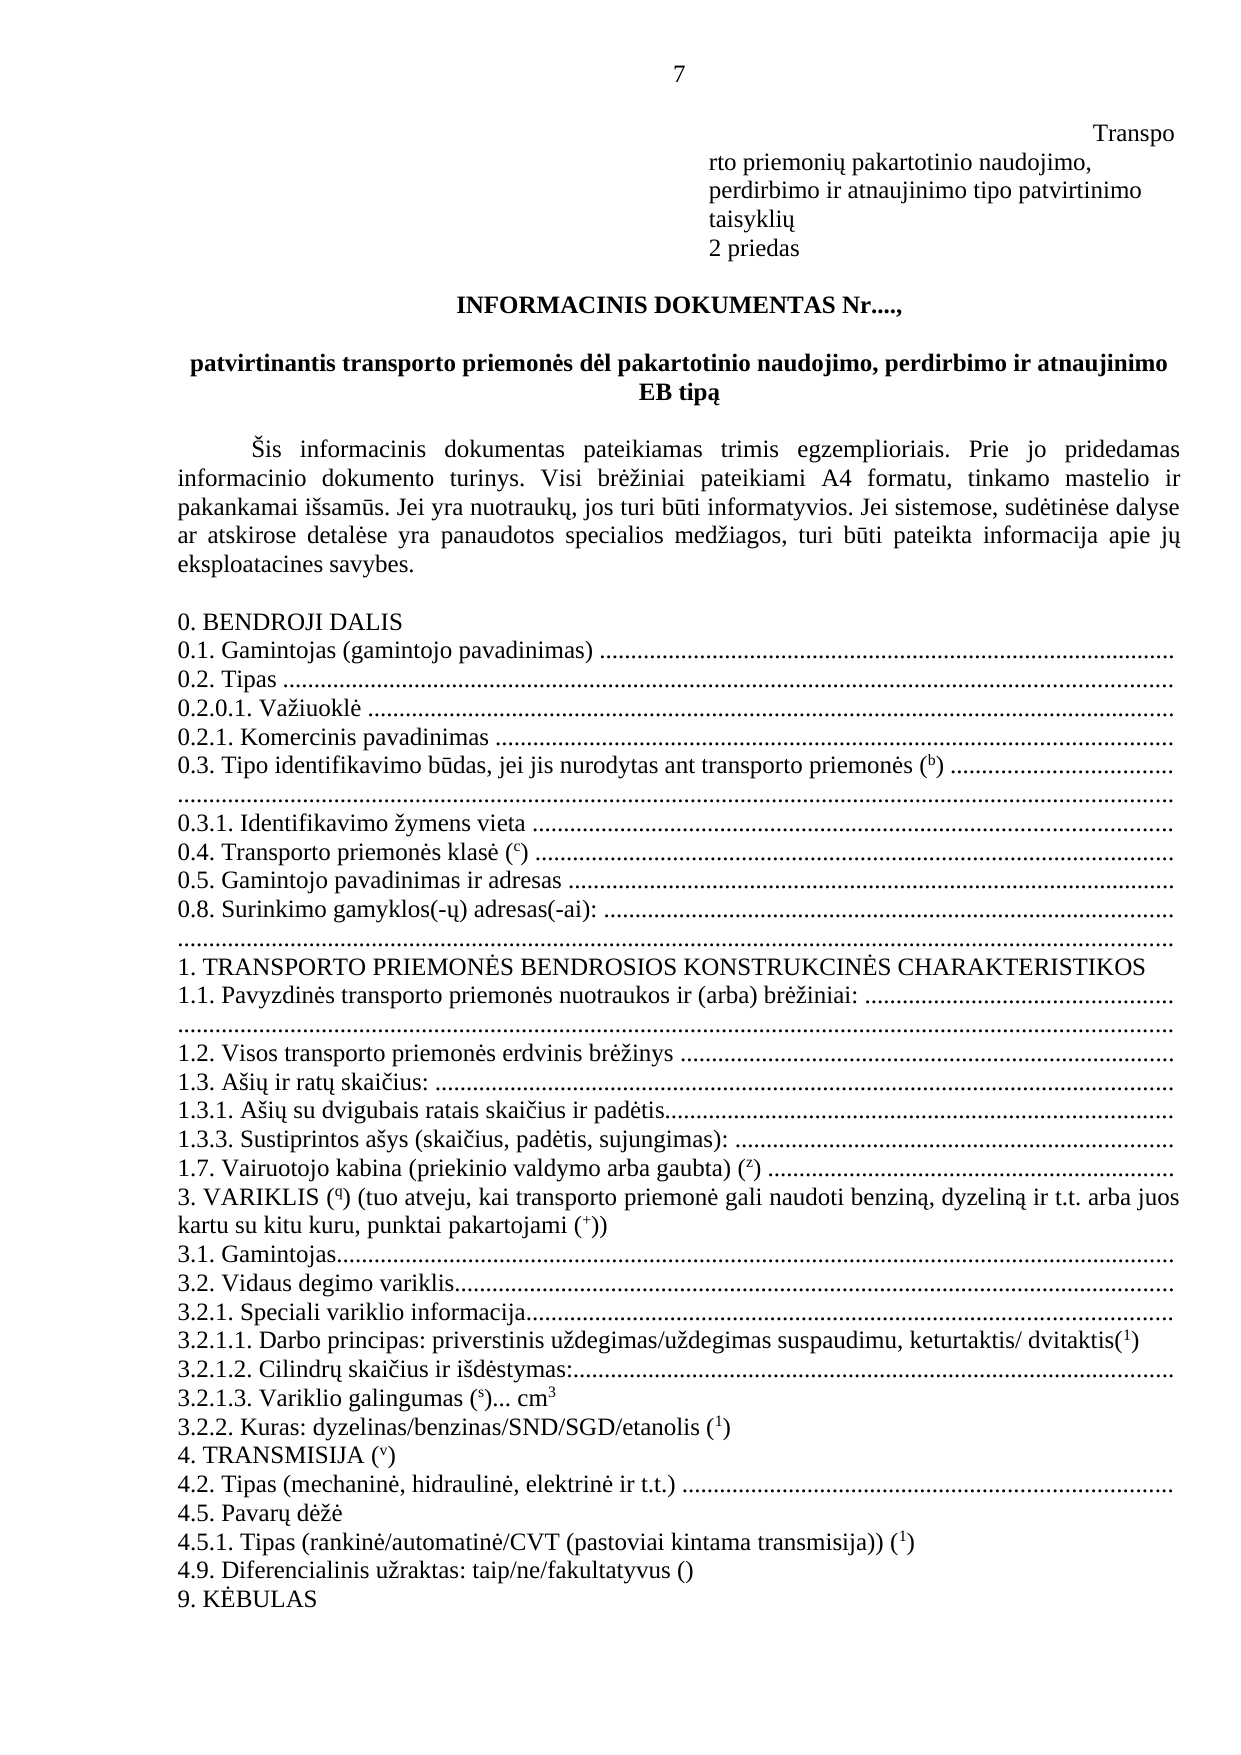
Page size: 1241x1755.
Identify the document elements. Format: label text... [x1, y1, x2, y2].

text 1.1. Pavyzdinės transporto priemonės nuotraukos ir (arba) brėžiniai: [177, 981, 1181, 1009]
text Šis informacinis dokumentas pateikiamas trimis egzemplioriais. Prie jo pridedamas informacinio dokumento turinys. Visi brėžiniai pateikiami A4 formatu, tinkamo mastelio ir pakankamai išsamūs. Jei yra nuotraukų, jos turi būti informatyvios. Jei sistemose, sudėtinėse dalyse ar atskirose detalėse yra panaudotos specialios medžiagos, turi būti pateikta informacija apie jų eksploatacines savybes. [177, 434, 1181, 578]
text 0.3.1. Identifikavimo žymens vieta [177, 808, 1181, 837]
text 0.2. Tipas [177, 664, 1181, 693]
text 1.7. Vairuotojo kabina (priekinio valdymo arba gaubta) (z) [177, 1153, 1181, 1182]
text 9. KĖBULAS [177, 1584, 1181, 1613]
text INFORMACINIS DOKUMENTAS Nr...., [177, 291, 1181, 319]
text 3.2.2. Kuras: dyzelinas/benzinas/SND/SGD/etanolis (1) [177, 1412, 1181, 1441]
text 0.8. Surinkimo gamyklos(-ų) adresas(-ai): [177, 894, 1181, 923]
text 4.5.1. Tipas (rankinė/automatinė/CVT (pastoviai kintama transmisija)) (1) [177, 1527, 1181, 1556]
text 0.5. Gamintojo pavadinimas ir adresas [177, 866, 1181, 894]
text perdirbimo ir atnaujinimo tipo patvirtinimo [177, 176, 1181, 204]
text 0. BENDROJI DALIS [177, 607, 1181, 636]
text 1. TRANSPORTO PRIEMONĖS BENDROSIOS KONSTRUKCINĖS CHARAKTERISTIKOS [177, 952, 1181, 981]
text 2 priedas [177, 233, 1181, 262]
text patvirtinantis transporto priemonės dėl pakartotinio naudojimo, perdirbimo ir atnaujinimo EB tipą [177, 348, 1181, 406]
text 3.2.1. Speciali variklio informacija [177, 1297, 1181, 1326]
text 0.4. Transporto priemonės klasė (c) [177, 837, 1181, 866]
text 1.3.3. Sustiprintos ašys (skaičius, padėtis, sujungimas): [177, 1124, 1181, 1153]
text 0.1. Gamintojas (gamintojo pavadinimas) [177, 636, 1181, 664]
text 3.2.1.2. Cilindrų skaičius ir išdėstymas: [177, 1354, 1181, 1383]
text 3.2. Vidaus degimo variklis [177, 1268, 1181, 1297]
text 3.2.1.3. Variklio galingumas (s)... cm3 [177, 1383, 1181, 1412]
text 3. VARIKLIS (q) (tuo atveju, kai transporto priemonė gali naudoti benziną, dyzeliną ir t.t. arba juos kartu su kitu kuru, punktai pakartojami (+)) [177, 1182, 1181, 1239]
text 4. TRANSMISIJA (v) [177, 1441, 1181, 1469]
text 1.3. Ašių ir ratų skaičius: [177, 1067, 1181, 1096]
text 0.3. Tipo identifikavimo būdas, jei jis nurodytas ant transporto priemonės (b) [177, 751, 1181, 779]
text . [177, 1009, 1181, 1038]
text 1.2. Visos transporto priemonės erdvinis brėžinys [177, 1038, 1181, 1067]
text taisyklių [177, 204, 1181, 233]
text 4.2. Tipas (mechaninė, hidraulinė, elektrinė ir t.t.) [177, 1469, 1181, 1498]
text Transporto priemonių pakartotinio naudojimo, [709, 118, 1181, 176]
text 1.3.1. Ašių su dvigubais ratais skaičius ir padėtis [177, 1096, 1181, 1124]
text 3.2.1.1. Darbo principas: priverstinis uždegimas/uždegimas suspaudimu, keturtaktis/ dvitaktis(1) [177, 1326, 1181, 1354]
text 0.2.0.1. Važiuoklė [177, 693, 1181, 722]
text 4.9. Diferencialinis užraktas: taip/ne/fakultatyvus () [177, 1556, 1181, 1584]
text 4.5. Pavarų dėžė [177, 1498, 1181, 1527]
text 3.1. Gamintojas [177, 1239, 1181, 1268]
text 0.2.1. Komercinis pavadinimas [177, 722, 1181, 751]
